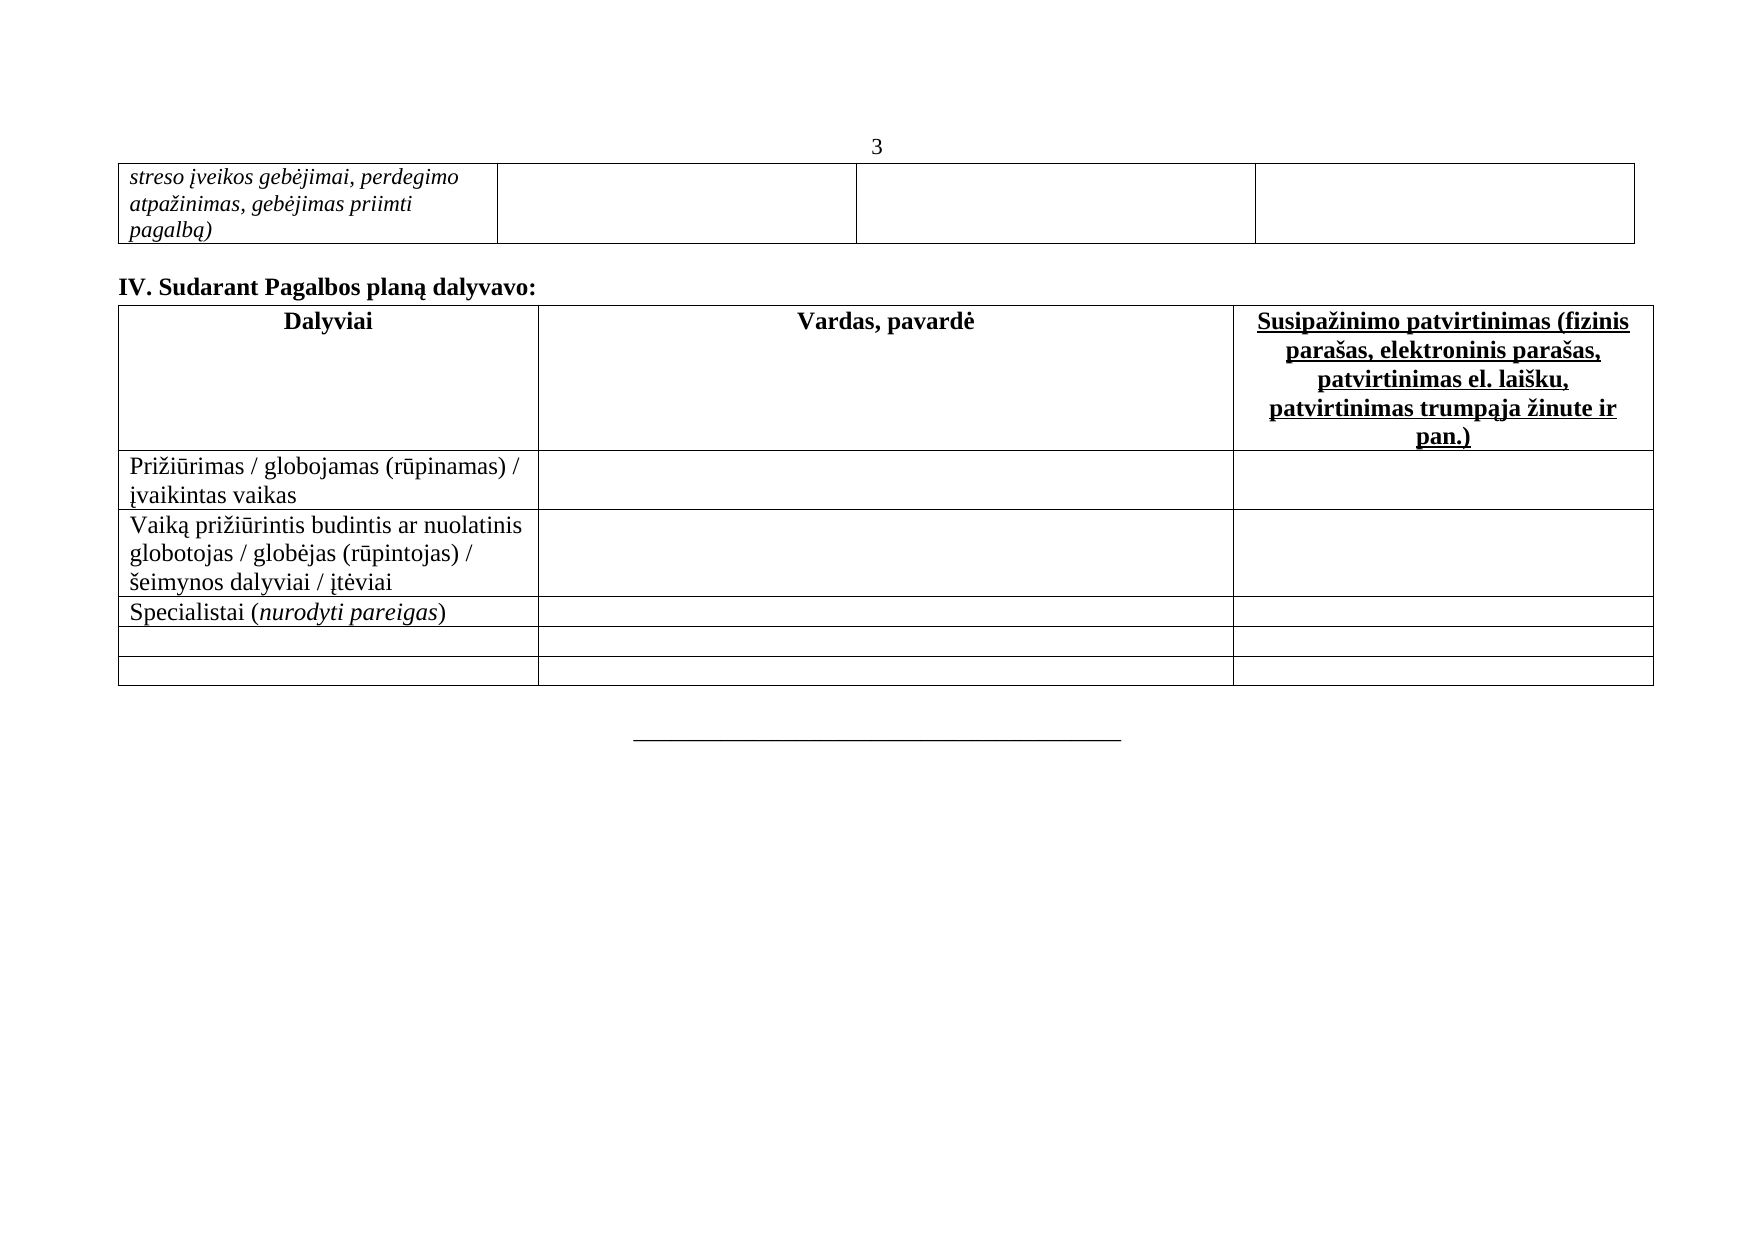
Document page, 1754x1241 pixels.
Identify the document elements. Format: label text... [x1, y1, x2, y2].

text IV. Sudarant Pagalbos planą dalyvavo: [118, 272, 1636, 301]
table_header Susipažinimo patvirtinimas (fizinis parašas, elektroninis parašas, patvirtinimas el. laišku, patvirtinimas trumpąja žinute ir pan.) [1234, 306, 1653, 450]
table_cell [498, 164, 856, 242]
table_cell [1234, 597, 1653, 626]
text _______________________________________ [118, 715, 1636, 744]
table_cell Vaiką prižiūrintis budintis ar nuolatinis globotojas / globėjas (rūpintojas) / šeimynos dalyviai / įtėviai [119, 510, 538, 596]
table_cell [119, 627, 538, 656]
table_cell [539, 451, 1233, 509]
table_cell [1234, 627, 1653, 656]
table_cell streso įveikos gebėjimai, perdegimo atpažinimas, gebėjimas priimti pagalbą) [119, 164, 497, 242]
table_header Vardas, pavardė [539, 306, 1233, 450]
table_cell Prižiūrimas / globojamas (rūpinamas) / įvaikintas vaikas [119, 451, 538, 509]
table_cell [539, 657, 1233, 685]
table_header Dalyviai [119, 306, 538, 450]
table_cell [539, 510, 1233, 596]
table_cell [857, 164, 1255, 242]
table_cell [1234, 510, 1653, 596]
table_cell [1234, 451, 1653, 509]
table_cell [1234, 657, 1653, 685]
table_cell [539, 627, 1233, 656]
table_cell [539, 597, 1233, 626]
table_cell Specialistai (nurodyti pareigas) [119, 597, 538, 626]
table_cell [1256, 164, 1634, 242]
table_cell [119, 657, 538, 685]
